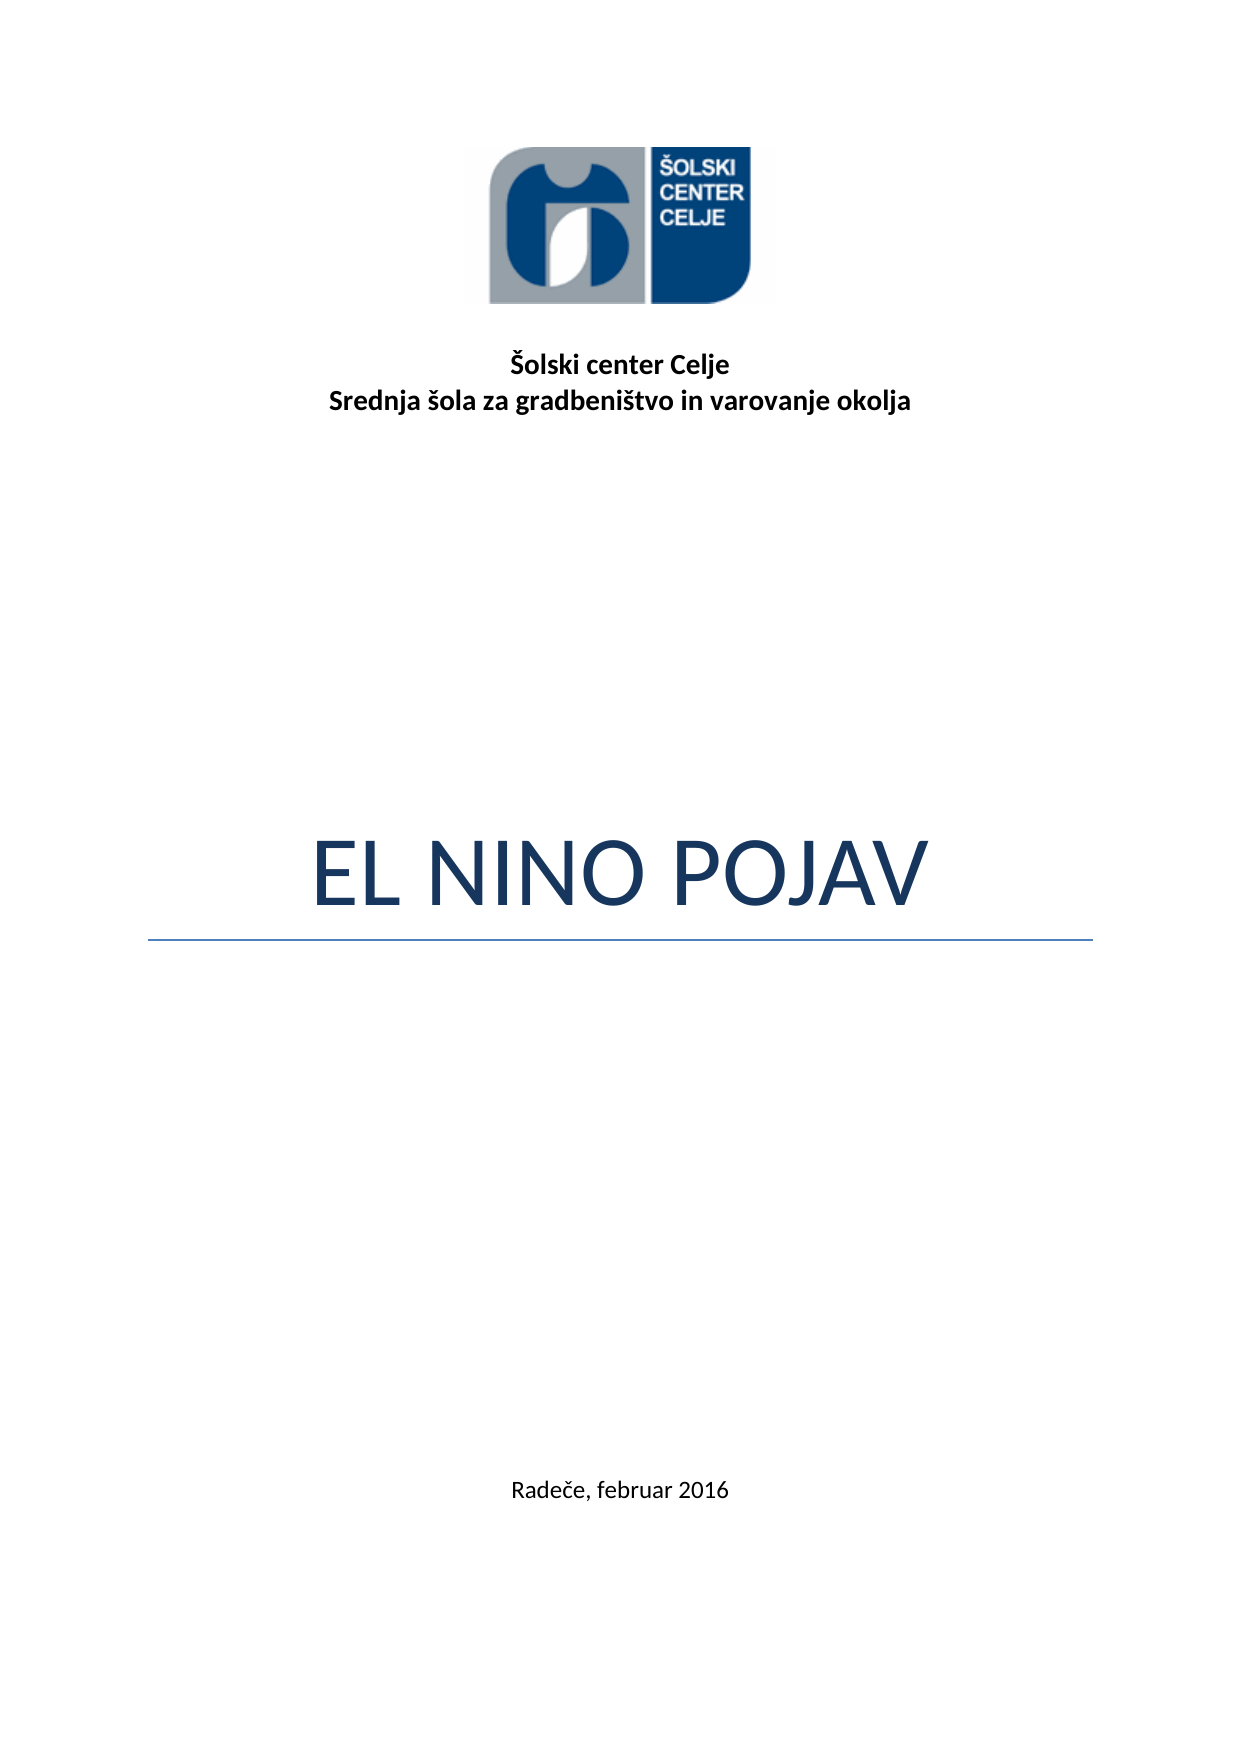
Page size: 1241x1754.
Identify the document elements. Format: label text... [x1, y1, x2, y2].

title EL NINO POJAV [148, 808, 1093, 939]
text Radeče, februar 2016 [148, 1475, 1093, 1505]
text Srednja šola za gradbeništvo in varovanje okolja [148, 382, 1093, 418]
text Šolski center Celje [148, 346, 1093, 382]
picture [464, 147, 776, 304]
